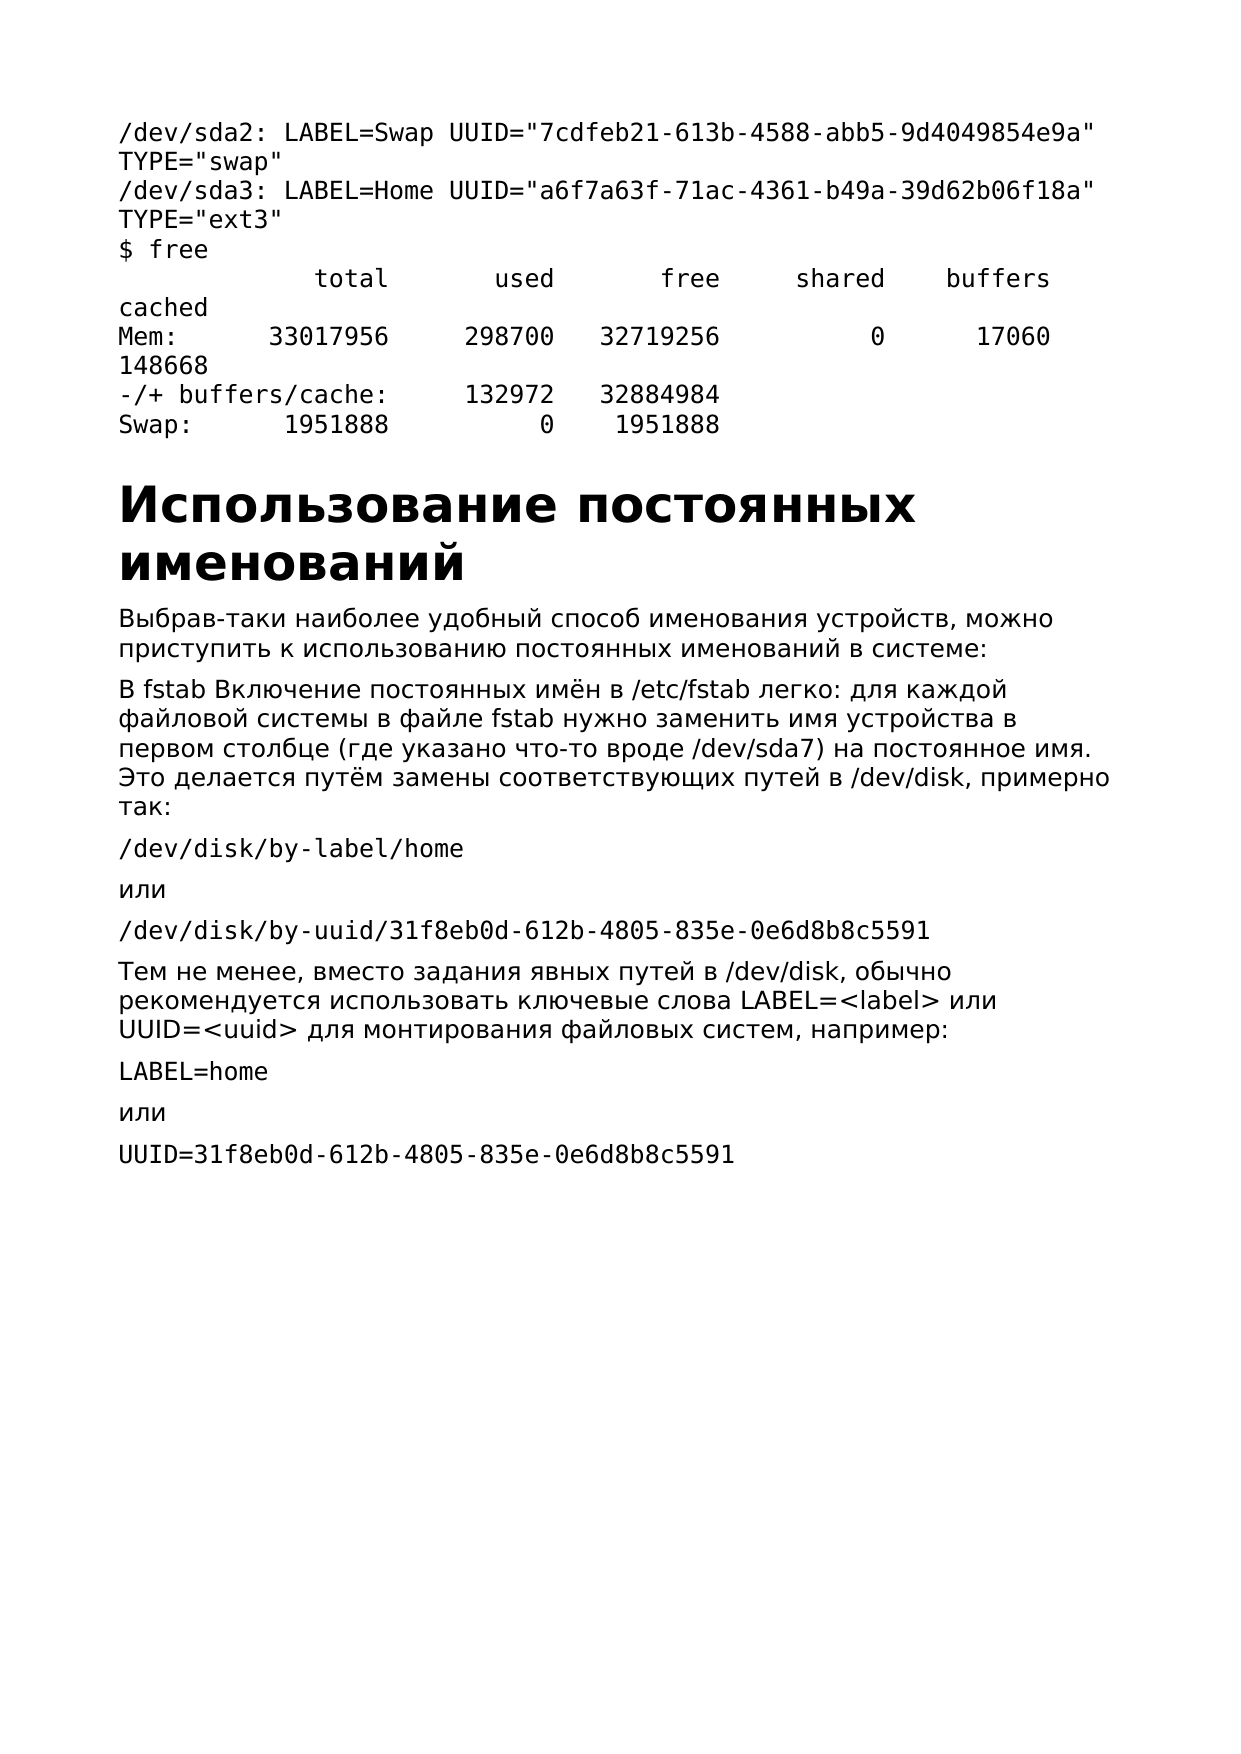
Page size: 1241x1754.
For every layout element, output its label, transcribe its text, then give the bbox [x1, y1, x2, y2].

text UUID=31f8eb0d-612b-4805-835e-0e6d8b8c5591 [118, 1140, 1122, 1169]
text /dev/sda2: LABEL=Swap UUID="7cdfeb21-613b-4588-abb5-9d4049854e9a" TYPE="swap" /dev/sda3: LABEL=Home UUID="a6f7a63f-71ac-4361-b49a-39d62b06f18a" TYPE="ext3" $ free total used free shared buffers cached Mem: 33017956 298700 32719256 0 17060 148668 -/+ buffers/cache: 132972 32884984 Swap: 1951888 0 1951888 [118, 118, 1122, 439]
text или [118, 1098, 1122, 1127]
text /dev/disk/by-label/home [118, 834, 1122, 863]
text Тем не менее, вместо задания явных путей в /dev/disk, обычно рекомендуется использовать ключевые слова LABEL=<label> или UUID=<uuid> для монтирования файловых систем, например: [118, 957, 1122, 1045]
text В fstab Включение постоянных имён в /etc/fstab легко: для каждой файловой системы в файле fstab нужно заменить имя устройства в первом столбце (где указано что-то вроде /dev/sda7) на постоянное имя. Это делается путём замены соответствующих путей в /dev/disk, примерно так: [118, 676, 1122, 821]
text Выбрав-таки наиболее удобный способ именования устройств, можно приступить к использованию постоянных именований в системе: [118, 605, 1122, 663]
text или [118, 875, 1122, 904]
text LABEL=home [118, 1057, 1122, 1087]
text /dev/disk/by-uuid/31f8eb0d-612b-4805-835e-0e6d8b8c5591 [118, 916, 1122, 946]
subtitle Использование постоянных именований [118, 476, 1122, 592]
